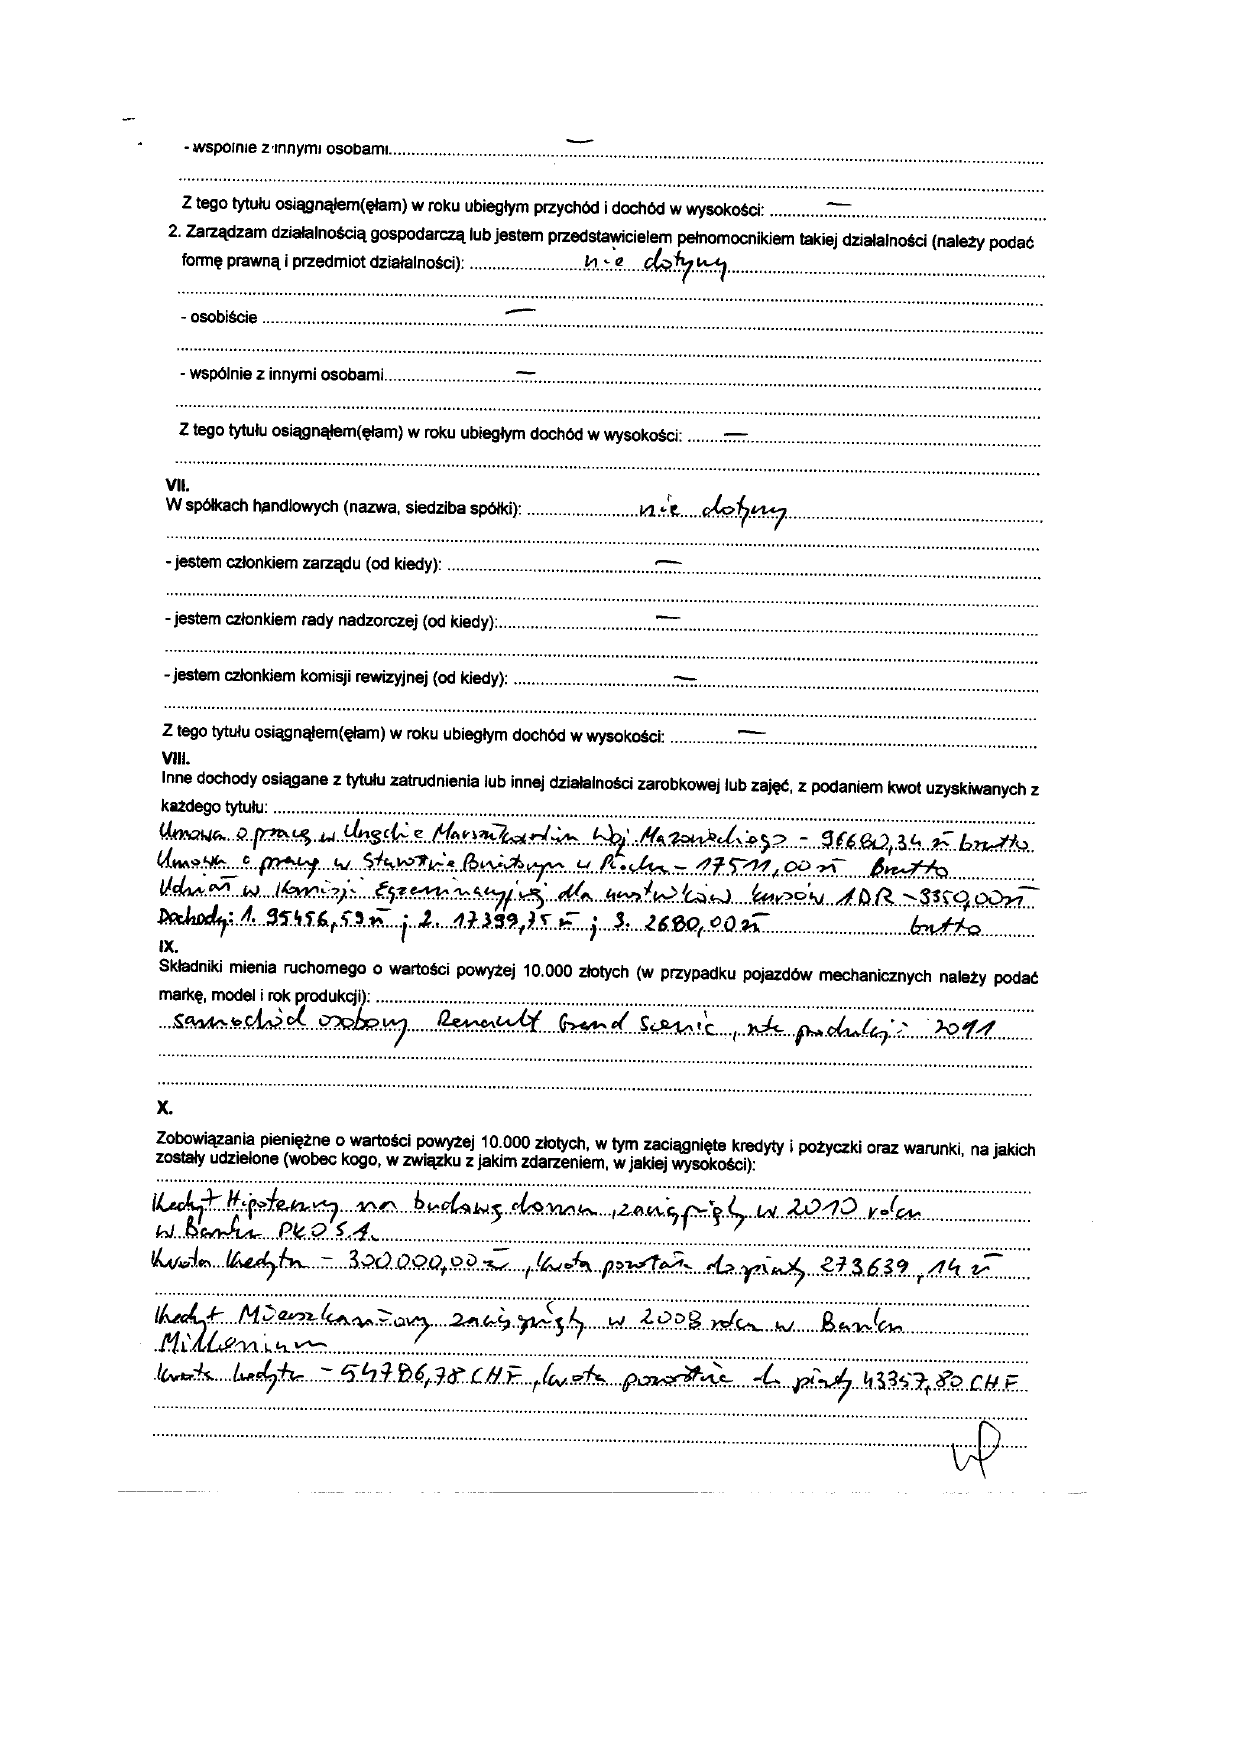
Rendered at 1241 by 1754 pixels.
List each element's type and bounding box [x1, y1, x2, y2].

picture [118, 118, 1123, 1494]
